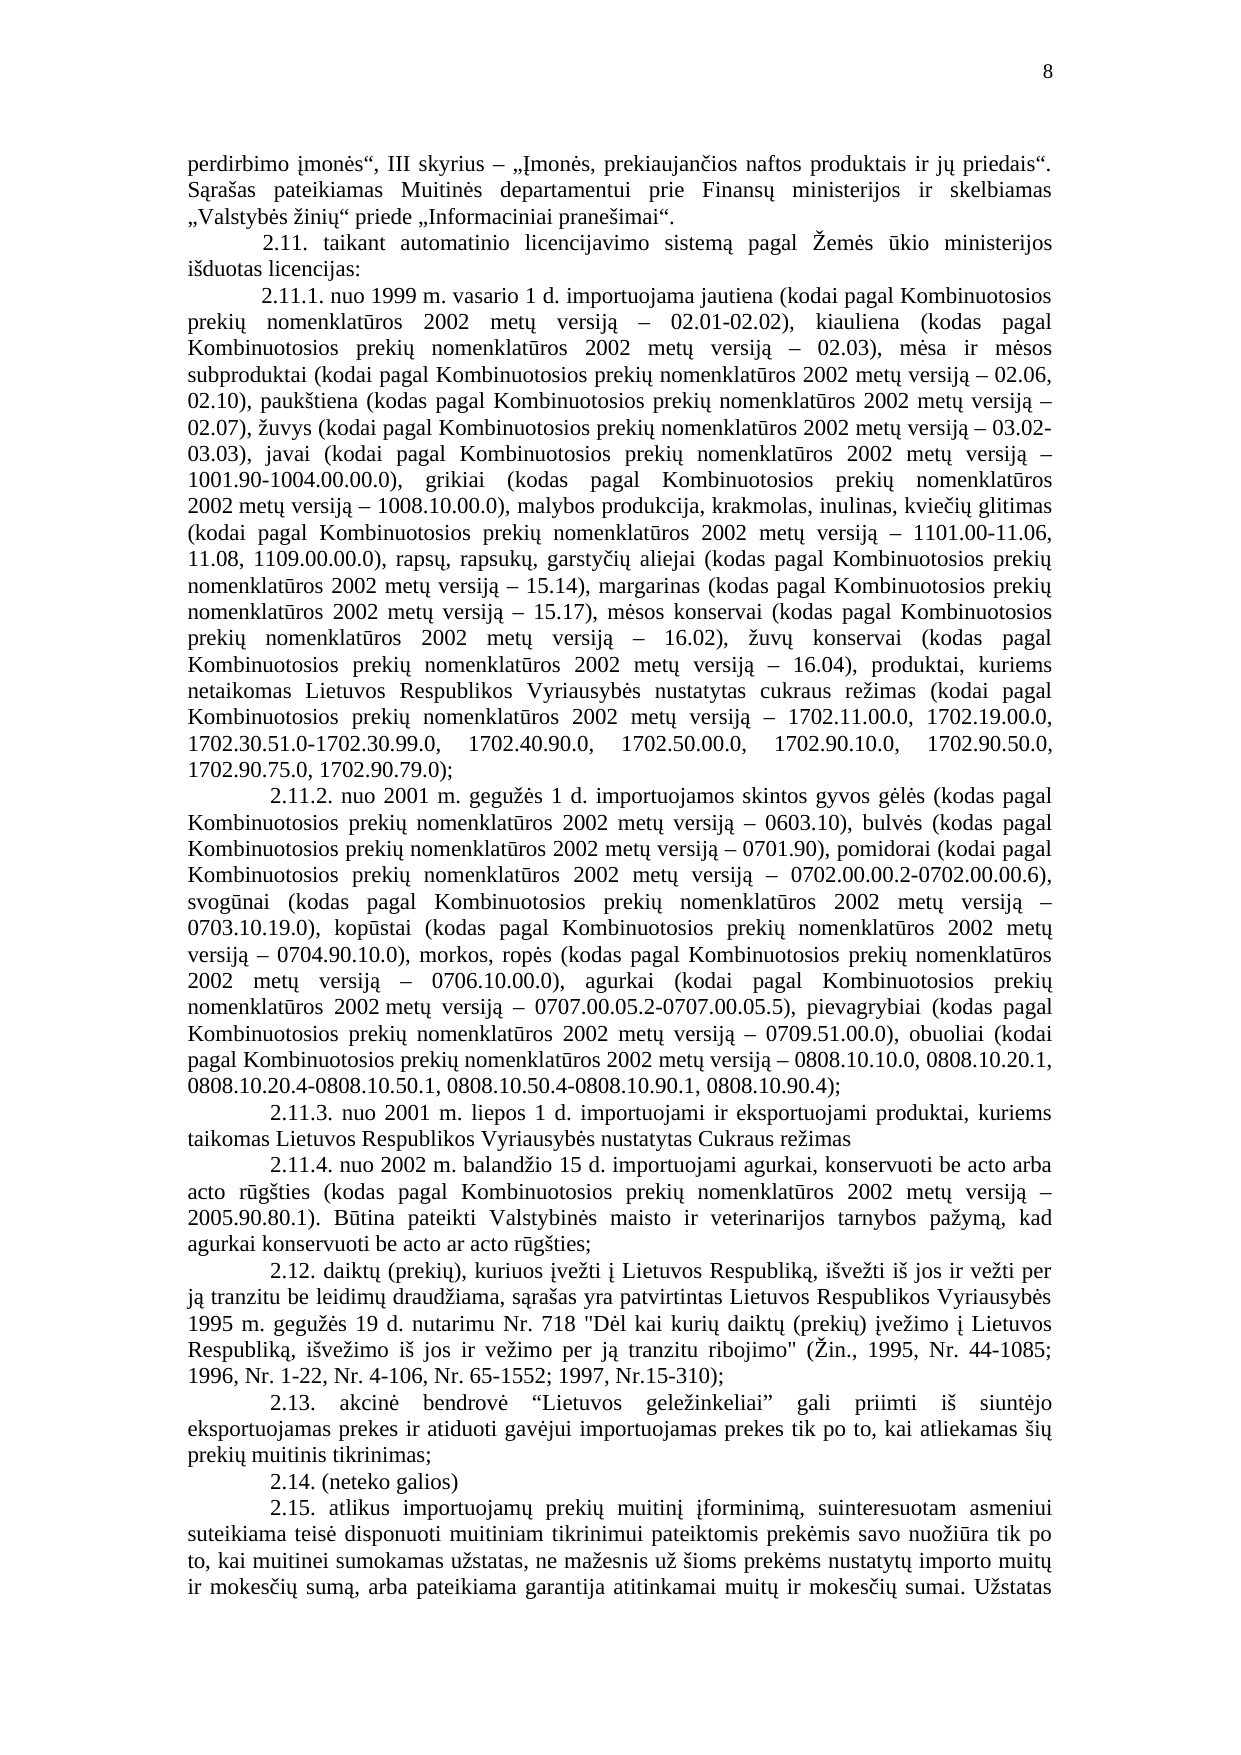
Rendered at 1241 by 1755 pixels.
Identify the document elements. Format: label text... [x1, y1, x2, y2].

text 2.11.3. nuo 2001 m. liepos 1 d. importuojami ir eksportuojami produktai, kuriems taikomas Lietuvos Respublikos Vyriausybės nustatytas Cukraus režimas [187, 1099, 1053, 1151]
text 2.14. (neteko galios) [187, 1468, 1053, 1494]
text 2.11.2. nuo 2001 m. gegužės 1 d. importuojamos skintos gyvos gėlės (kodas pagal Kombinuotosios prekių nomenklatūros 2002 metų versiją – 0603.10), bulvės (kodas pagal Kombinuotosios prekių nomenklatūros 2002 metų versiją – 0701.90), pomidorai (kodai pagal Kombinuotosios prekių nomenklatūros 2002 metų versiją – 0702.00.00.2-0702.00.00.6), svogūnai (kodas pagal Kombinuotosios prekių nomenklatūros 2002 metų versiją – 0703.10.19.0), kopūstai (kodas pagal Kombinuotosios prekių nomenklatūros 2002 metų versiją – 0704.90.10.0), morkos, ropės (kodas pagal Kombinuotosios prekių nomenklatūros 2002 metų versiją – 0706.10.00.0), agurkai (kodai pagal Kombinuotosios prekių nomenklatūros 2002 metų versiją – 0707.00.05.2-0707.00.05.5), pievagrybiai (kodas pagal Kombinuotosios prekių nomenklatūros 2002 metų versiją – 0709.51.00.0), obuoliai (kodai pagal Kombinuotosios prekių nomenklatūros 2002 metų versiją – 0808.10.10.0, 0808.10.20.1, 0808.10.20.4-0808.10.50.1, 0808.10.50.4-0808.10.90.1, 0808.10.90.4); [187, 782, 1053, 1099]
text 2.13. akcinė bendrovė “Lietuvos geležinkeliai” gali priimti iš siuntėjo eksportuojamas prekes ir atiduoti gavėjui importuojamas prekes tik po to, kai atliekamas šių prekių muitinis tikrinimas; [187, 1389, 1053, 1468]
text perdirbimo įmonės“, III skyrius – „Įmonės, prekiaujančios naftos produktais ir jų priedais“. Sąrašas pateikiamas Muitinės departamentui prie Finansų ministerijos ir skelbiamas „Valstybės žinių“ priede „Informaciniai pranešimai“. [187, 150, 1053, 229]
text 2.11. taikant automatinio licencijavimo sistemą pagal Žemės ūkio ministerijos išduotas licencijas: [187, 229, 1053, 282]
text 2.11.4. nuo 2002 m. balandžio 15 d. importuojami agurkai, konservuoti be acto arba acto rūgšties (kodas pagal Kombinuotosios prekių nomenklatūros 2002 metų versiją – 2005.90.80.1). Būtina pateikti Valstybinės maisto ir veterinarijos tarnybos pažymą, kad agurkai konservuoti be acto ar acto rūgšties; [187, 1151, 1053, 1257]
text 2.15. atlikus importuojamų prekių muitinį įforminimą, suinteresuotam asmeniui suteikiama teisė disponuoti muitiniam tikrinimui pateiktomis prekėmis savo nuožiūra tik po to, kai muitinei sumokamas užstatas, ne mažesnis už šioms prekėms nustatytų importo muitų ir mokesčių sumą, arba pateikiama garantija atitinkamai muitų ir mokesčių sumai. Užstatas [187, 1494, 1053, 1599]
text 2.12. daiktų (prekių), kuriuos įvežti į Lietuvos Respubliką, išvežti iš jos ir vežti per ją tranzitu be leidimų draudžiama, sąrašas yra patvirtintas Lietuvos Respublikos Vyriausybės 1995 m. gegužės 19 d. nutarimu Nr. 718 "Dėl kai kurių daiktų (prekių) įvežimo į Lietuvos Respubliką, išvežimo iš jos ir vežimo per ją tranzitu ribojimo" (Žin., 1995, Nr. 44-1085; 1996, Nr. 1-22, Nr. 4-106, Nr. 65-1552; 1997, Nr.15-310); [187, 1257, 1053, 1389]
text 2.11.1. nuo 1999 m. vasario 1 d. importuojama jautiena (kodai pagal Kombinuotosios prekių nomenklatūros 2002 metų versiją – 02.01-02.02), kiauliena (kodas pagal Kombinuotosios prekių nomenklatūros 2002 metų versiją – 02.03), mėsa ir mėsos subproduktai (kodai pagal Kombinuotosios prekių nomenklatūros 2002 metų versiją – 02.06, 02.10), paukštiena (kodas pagal Kombinuotosios prekių nomenklatūros 2002 metų versiją – 02.07), žuvys (kodai pagal Kombinuotosios prekių nomenklatūros 2002 metų versiją – 03.02-03.03), javai (kodai pagal Kombinuotosios prekių nomenklatūros 2002 metų versiją – 1001.90-1004.00.00.0), grikiai (kodas pagal Kombinuotosios prekių nomenklatūros 2002 metų versiją – 1008.10.00.0), malybos produkcija, krakmolas, inulinas, kviečių glitimas (kodai pagal Kombinuotosios prekių nomenklatūros 2002 metų versiją – 1101.00-11.06, 11.08, 1109.00.00.0), rapsų, rapsukų, garstyčių aliejai (kodas pagal Kombinuotosios prekių nomenklatūros 2002 metų versiją – 15.14), margarinas (kodas pagal Kombinuotosios prekių nomenklatūros 2002 metų versiją – 15.17), mėsos konservai (kodas pagal Kombinuotosios prekių nomenklatūros 2002 metų versiją – 16.02), žuvų konservai (kodas pagal Kombinuotosios prekių nomenklatūros 2002 metų versiją – 16.04), produktai, kuriems netaikomas Lietuvos Respublikos Vyriausybės nustatytas cukraus režimas (kodai pagal Kombinuotosios prekių nomenklatūros 2002 metų versiją – 1702.11.00.0, 1702.19.00.0, 1702.30.51.0-1702.30.99.0, 1702.40.90.0, 1702.50.00.0, 1702.90.10.0, 1702.90.50.0, 1702.90.75.0, 1702.90.79.0); [187, 282, 1053, 782]
